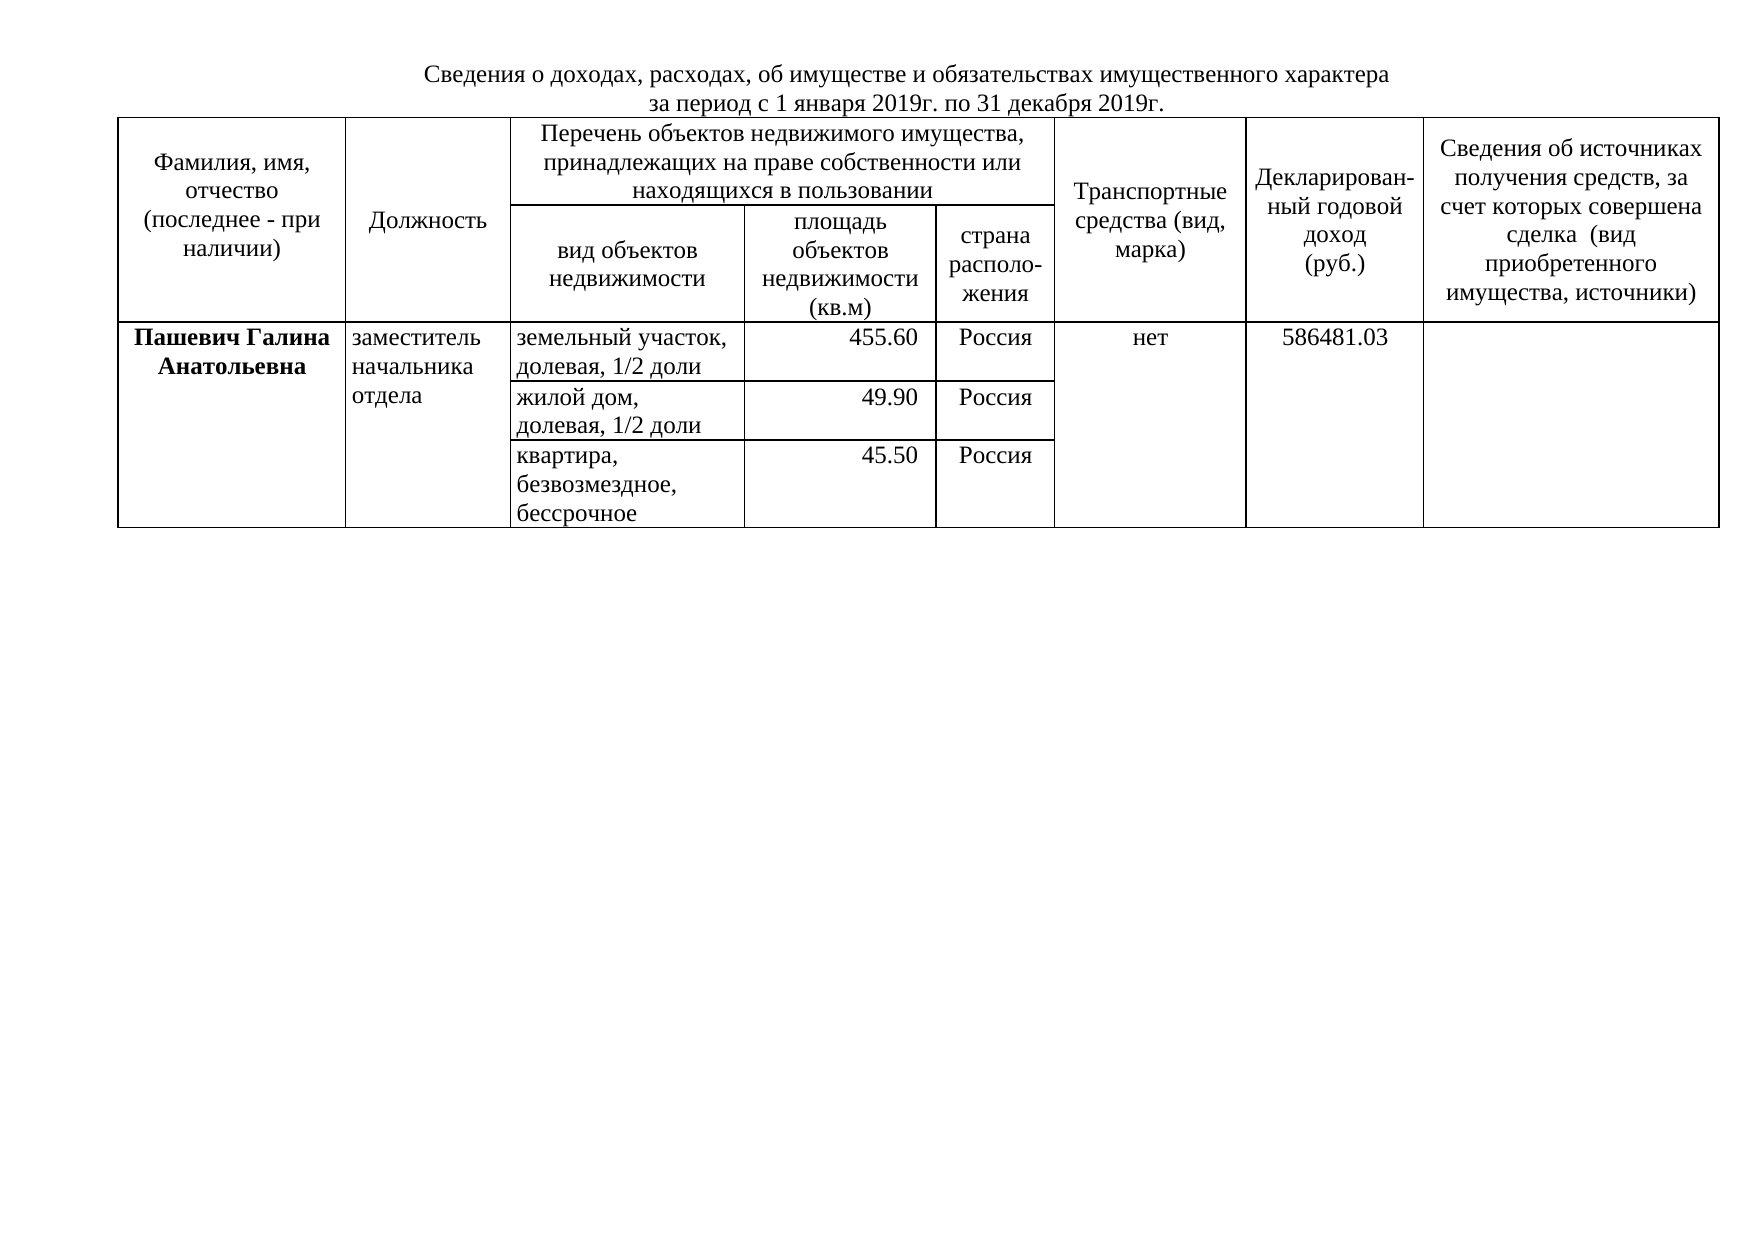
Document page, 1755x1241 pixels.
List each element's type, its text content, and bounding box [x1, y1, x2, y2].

text за период с 1 января 2019г. по 31 декабря 2019г. [118, 88, 1695, 117]
table_cell жилой дом, долевая, 1/2 доли [511, 382, 744, 439]
table_header Сведения об источниках получения средств, за счет которых совершена сделка (вид приобретенного имущества, источники) [1424, 118, 1718, 321]
table_cell 586481.03 [1247, 323, 1423, 527]
table_cell [1424, 323, 1718, 527]
table_cell страна располо- жения [937, 206, 1054, 321]
table_cell площадь объектов недвижимости (кв.м) [745, 206, 935, 321]
table_cell 49.90 [745, 382, 935, 439]
table_cell 45.50 [745, 441, 935, 527]
table_cell земельный участок, долевая, 1/2 доли [511, 323, 744, 380]
table_cell вид объектов недвижимости [511, 206, 744, 321]
table_cell Россия [937, 441, 1054, 527]
text Сведения о доходах, расходах, об имуществе и обязательствах имущественного характера [118, 59, 1695, 88]
table_cell 455.60 [745, 323, 935, 380]
table_header Фамилия, имя, отчество (последнее - при наличии) [119, 118, 345, 321]
table_cell квартира, безвозмездное, бессрочное [511, 441, 744, 527]
table_header Перечень объектов недвижимого имущества, принадлежащих на праве собственности или находящихся в пользовании [511, 118, 1054, 204]
table_cell Пашевич Галина Анатольевна [119, 323, 345, 527]
table_header Декларирован-ный годовой доход (руб.) [1247, 118, 1423, 321]
table_cell Россия [937, 323, 1054, 380]
table_header Должность [346, 118, 510, 321]
table_cell нет [1055, 323, 1245, 527]
table_header Транспортные средства (вид, марка) [1055, 118, 1245, 321]
table_cell заместитель начальника отдела [346, 323, 510, 527]
table_cell Россия [937, 382, 1054, 439]
